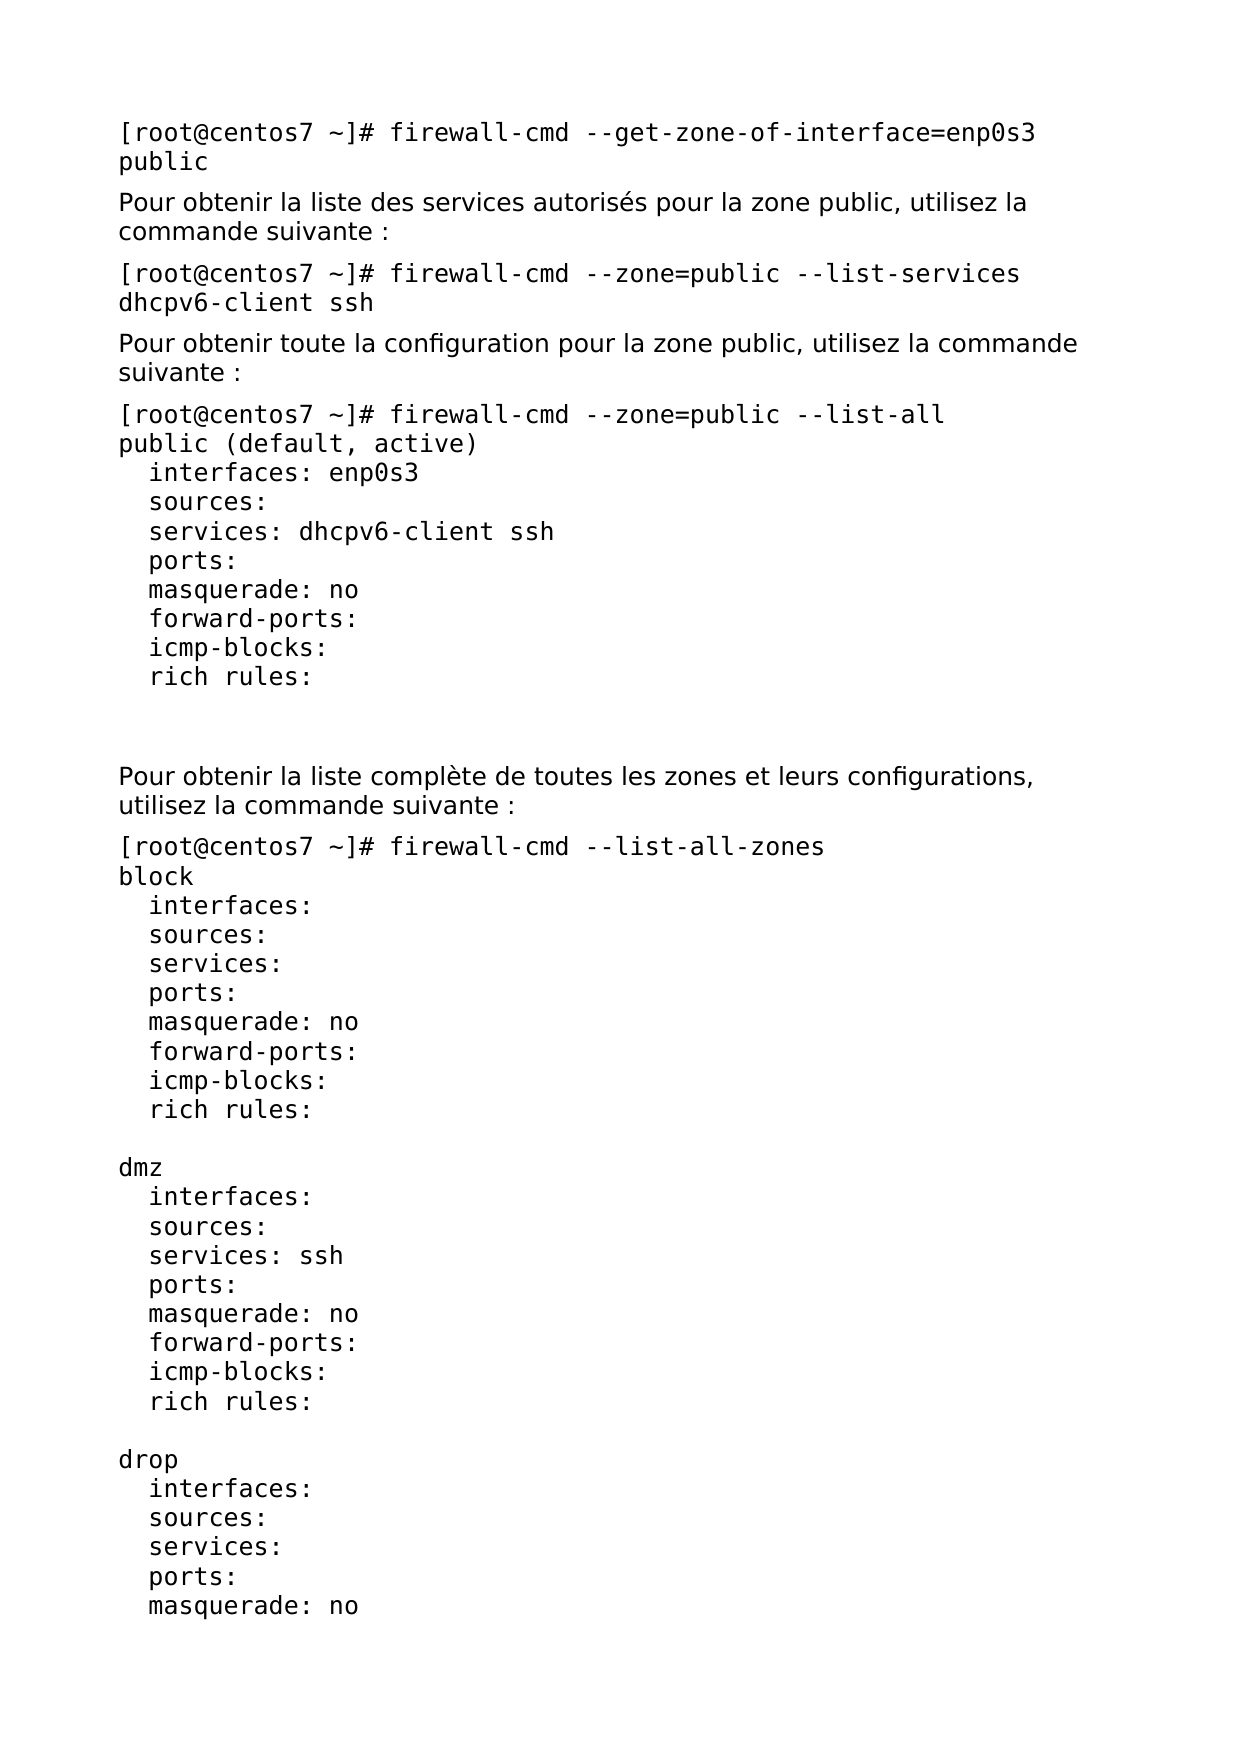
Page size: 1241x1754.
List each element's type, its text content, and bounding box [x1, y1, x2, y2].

text [root@centos7 ~]# firewall-cmd --zone=public --list-all public (default, active) interfaces: enp0s3 sources: services: dhcpv6-client ssh ports: masquerade: no forward-ports: icmp-blocks: rich rules: [118, 400, 1122, 750]
text [root@centos7 ~]# firewall-cmd --get-zone-of-interface=enp0s3 public [118, 118, 1122, 176]
text [root@centos7 ~]# firewall-cmd --list-all-zones block interfaces: sources: services: ports: masquerade: no forward-ports: icmp-blocks: rich rules: dmz interfaces: sources: services: ssh ports: masquerade: no forward-ports: icmp-blocks: rich rules: drop interfaces: sources: services: ports: masquerade: no [118, 833, 1122, 1620]
text Pour obtenir toute la configuration pour la zone public, utilisez la commande suivante : [118, 329, 1122, 387]
text Pour obtenir la liste des services autorisés pour la zone public, utilisez la commande suivante : [118, 188, 1122, 247]
text [root@centos7 ~]# firewall-cmd --zone=public --list-services dhcpv6-client ssh [118, 259, 1122, 317]
text Pour obtenir la liste complète de toutes les zones et leurs configurations, utilisez la commande suivante : [118, 762, 1122, 820]
